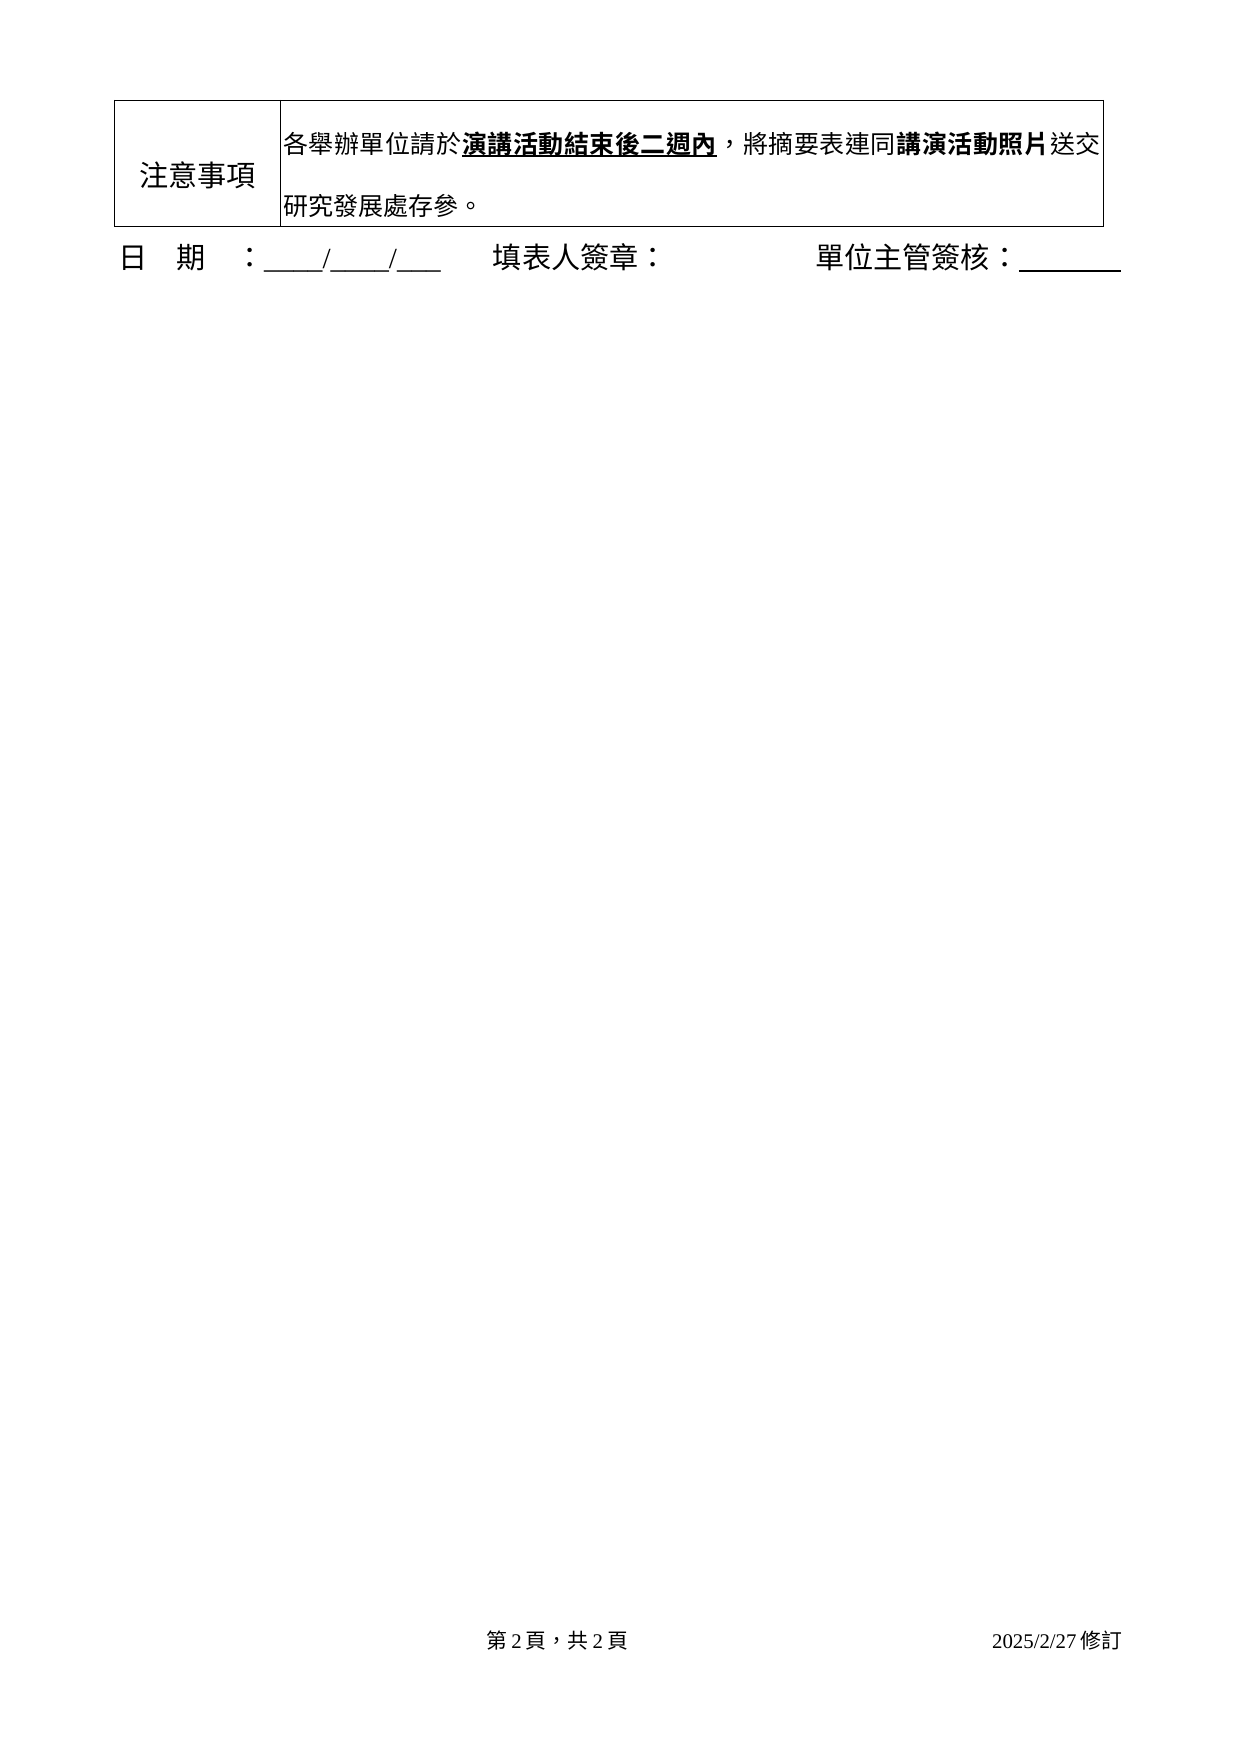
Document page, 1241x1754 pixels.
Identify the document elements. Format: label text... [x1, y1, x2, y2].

text 日 期 ：____/____/___ 填表人簽章： 單位主管簽核： [118, 227, 1122, 279]
table_cell 注意事項 [115, 101, 280, 226]
table_cell 各舉辦單位請於演講活動結束後二週內，將摘要表連同講演活動照片送交研究發展處存參。 [281, 101, 1103, 226]
